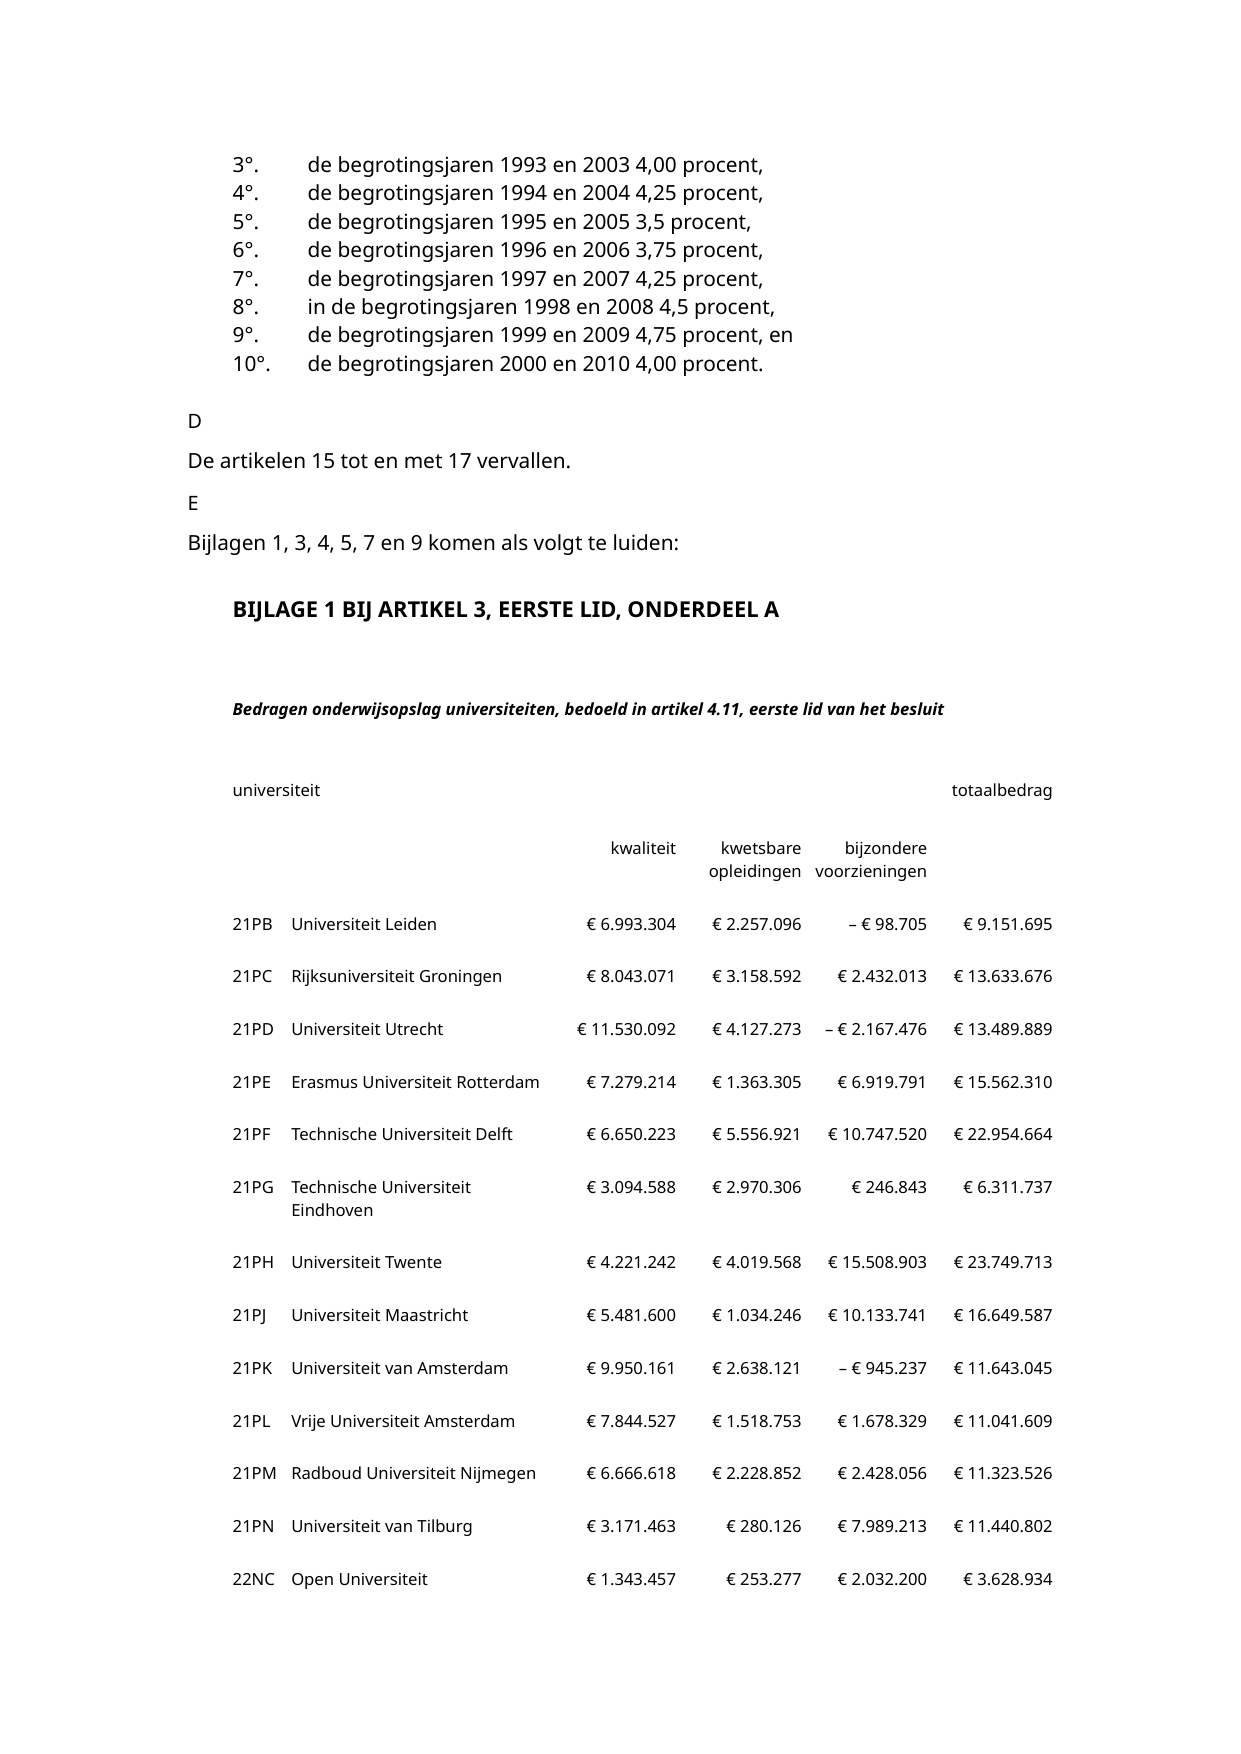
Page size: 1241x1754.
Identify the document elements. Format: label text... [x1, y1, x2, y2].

list de begrotingsjaren 1995 en 2005 3,5 procent, [232, 207, 1053, 235]
table_cell € 4.221.242 [550, 1251, 676, 1304]
table_cell € 9.151.695 [927, 912, 1053, 965]
table_cell € 1.343.457 [550, 1567, 676, 1590]
table_cell € 246.843 [801, 1176, 927, 1251]
list de begrotingsjaren 1994 en 2004 4,25 procent, [232, 178, 1053, 207]
table_cell € 8.043.071 [550, 965, 676, 1017]
table_cell – € 945.237 [801, 1356, 927, 1409]
table_cell € 15.562.310 [927, 1070, 1053, 1123]
table_cell € 6.666.618 [550, 1462, 676, 1514]
table_cell € 3.158.592 [676, 965, 801, 1017]
text Bedragen onderwijsopslag universiteiten, bedoeld in artikel 4.11, eerste lid van het besluit [232, 698, 1053, 720]
table_cell – € 2.167.476 [801, 1018, 927, 1070]
table_cell € 11.440.802 [927, 1515, 1053, 1567]
table_cell 21PK [233, 1356, 291, 1409]
table_cell € 1.518.753 [676, 1409, 801, 1462]
table_cell € 11.323.526 [927, 1462, 1053, 1514]
table_cell 21PF [233, 1123, 291, 1176]
table_cell 21PG [233, 1176, 291, 1251]
table_cell € 22.954.664 [927, 1123, 1053, 1176]
table_cell € 1.678.329 [801, 1409, 927, 1462]
table_cell kwaliteit [550, 837, 676, 912]
list de begrotingsjaren 2000 en 2010 4,00 procent. [232, 349, 1053, 377]
table_cell 21PC [233, 965, 291, 1017]
table_cell € 4.019.568 [676, 1251, 801, 1304]
table_cell Universiteit Utrecht [291, 1018, 550, 1070]
table_cell € 5.481.600 [550, 1304, 676, 1356]
table_cell € 7.279.214 [550, 1070, 676, 1123]
list de begrotingsjaren 1993 en 2003 4,00 procent, [232, 150, 1053, 178]
table_cell € 4.127.273 [676, 1018, 801, 1070]
table_cell 21PL [233, 1409, 291, 1462]
table_cell € 1.034.246 [676, 1304, 801, 1356]
table_cell € 23.749.713 [927, 1251, 1053, 1304]
table_cell € 11.643.045 [927, 1356, 1053, 1409]
table_cell Erasmus Universiteit Rotterdam [291, 1070, 550, 1123]
list de begrotingsjaren 1996 en 2006 3,75 procent, [232, 235, 1053, 264]
table_cell € 3.628.934 [927, 1567, 1053, 1590]
table_cell € 11.041.609 [927, 1409, 1053, 1462]
table_cell € 2.432.013 [801, 965, 927, 1017]
table_cell Open Universiteit [291, 1567, 550, 1590]
table_cell € 253.277 [676, 1567, 801, 1590]
table_cell 21PD [233, 1018, 291, 1070]
table_cell € 280.126 [676, 1515, 801, 1567]
table_cell € 2.228.852 [676, 1462, 801, 1514]
table_cell 22NC [233, 1567, 291, 1590]
table_cell € 6.311.737 [927, 1176, 1053, 1251]
table_cell € 3.094.588 [550, 1176, 676, 1251]
table_cell Universiteit van Tilburg [291, 1515, 550, 1567]
table_cell bijzondere voorzieningen [801, 837, 927, 912]
table_cell Technische Universiteit Delft [291, 1123, 550, 1176]
table_cell Technische Universiteit Eindhoven [291, 1176, 550, 1251]
table_cell € 7.989.213 [801, 1515, 927, 1567]
table_cell € 13.633.676 [927, 965, 1053, 1017]
list in de begrotingsjaren 1998 en 2008 4,5 procent, [232, 292, 1053, 321]
table_cell Universiteit Twente [291, 1251, 550, 1304]
table_header totaalbedrag [927, 778, 1053, 912]
text E [187, 490, 1053, 517]
table_cell € 10.133.741 [801, 1304, 927, 1356]
table_cell 21PJ [233, 1304, 291, 1356]
table_cell € 2.638.121 [676, 1356, 801, 1409]
table_cell 21PM [233, 1462, 291, 1514]
table_cell 21PN [233, 1515, 291, 1567]
table_cell 21PB [233, 912, 291, 965]
table_header universiteit [233, 778, 550, 912]
table_header [550, 778, 927, 837]
text Bijlagen 1, 3, 4, 5, 7 en 9 komen als volgt te luiden: [187, 528, 1053, 557]
table_cell € 6.919.791 [801, 1070, 927, 1123]
table_cell € 5.556.921 [676, 1123, 801, 1176]
table_cell Universiteit Maastricht [291, 1304, 550, 1356]
table_cell 21PH [233, 1251, 291, 1304]
text D [187, 407, 1053, 434]
table_cell € 16.649.587 [927, 1304, 1053, 1356]
table_cell € 2.428.056 [801, 1462, 927, 1514]
table_cell € 9.950.161 [550, 1356, 676, 1409]
table_cell kwetsbare opleidingen [676, 837, 801, 912]
table_cell € 3.171.463 [550, 1515, 676, 1567]
table_cell € 1.363.305 [676, 1070, 801, 1123]
subtitle BIJLAGE 1 BIJ ARTIKEL 3, EERSTE LID, ONDERDEEL A [232, 594, 1053, 624]
table_cell 21PE [233, 1070, 291, 1123]
table_cell Universiteit Leiden [291, 912, 550, 965]
table_cell – € 98.705 [801, 912, 927, 965]
table_cell € 2.970.306 [676, 1176, 801, 1251]
table_cell € 11.530.092 [550, 1018, 676, 1070]
table_cell € 2.032.200 [801, 1567, 927, 1590]
table_cell € 6.993.304 [550, 912, 676, 965]
table_cell € 13.489.889 [927, 1018, 1053, 1070]
table_cell € 10.747.520 [801, 1123, 927, 1176]
list de begrotingsjaren 1997 en 2007 4,25 procent, [232, 264, 1053, 292]
table_cell Universiteit van Amsterdam [291, 1356, 550, 1409]
table_cell Radboud Universiteit Nijmegen [291, 1462, 550, 1514]
table_cell € 2.257.096 [676, 912, 801, 965]
table_cell Vrije Universiteit Amsterdam [291, 1409, 550, 1462]
text De artikelen 15 tot en met 17 vervallen. [187, 446, 1053, 475]
table_cell € 15.508.903 [801, 1251, 927, 1304]
table_cell € 6.650.223 [550, 1123, 676, 1176]
table_cell € 7.844.527 [550, 1409, 676, 1462]
table_cell Rijksuniversiteit Groningen [291, 965, 550, 1017]
list de begrotingsjaren 1999 en 2009 4,75 procent, en [232, 321, 1053, 349]
